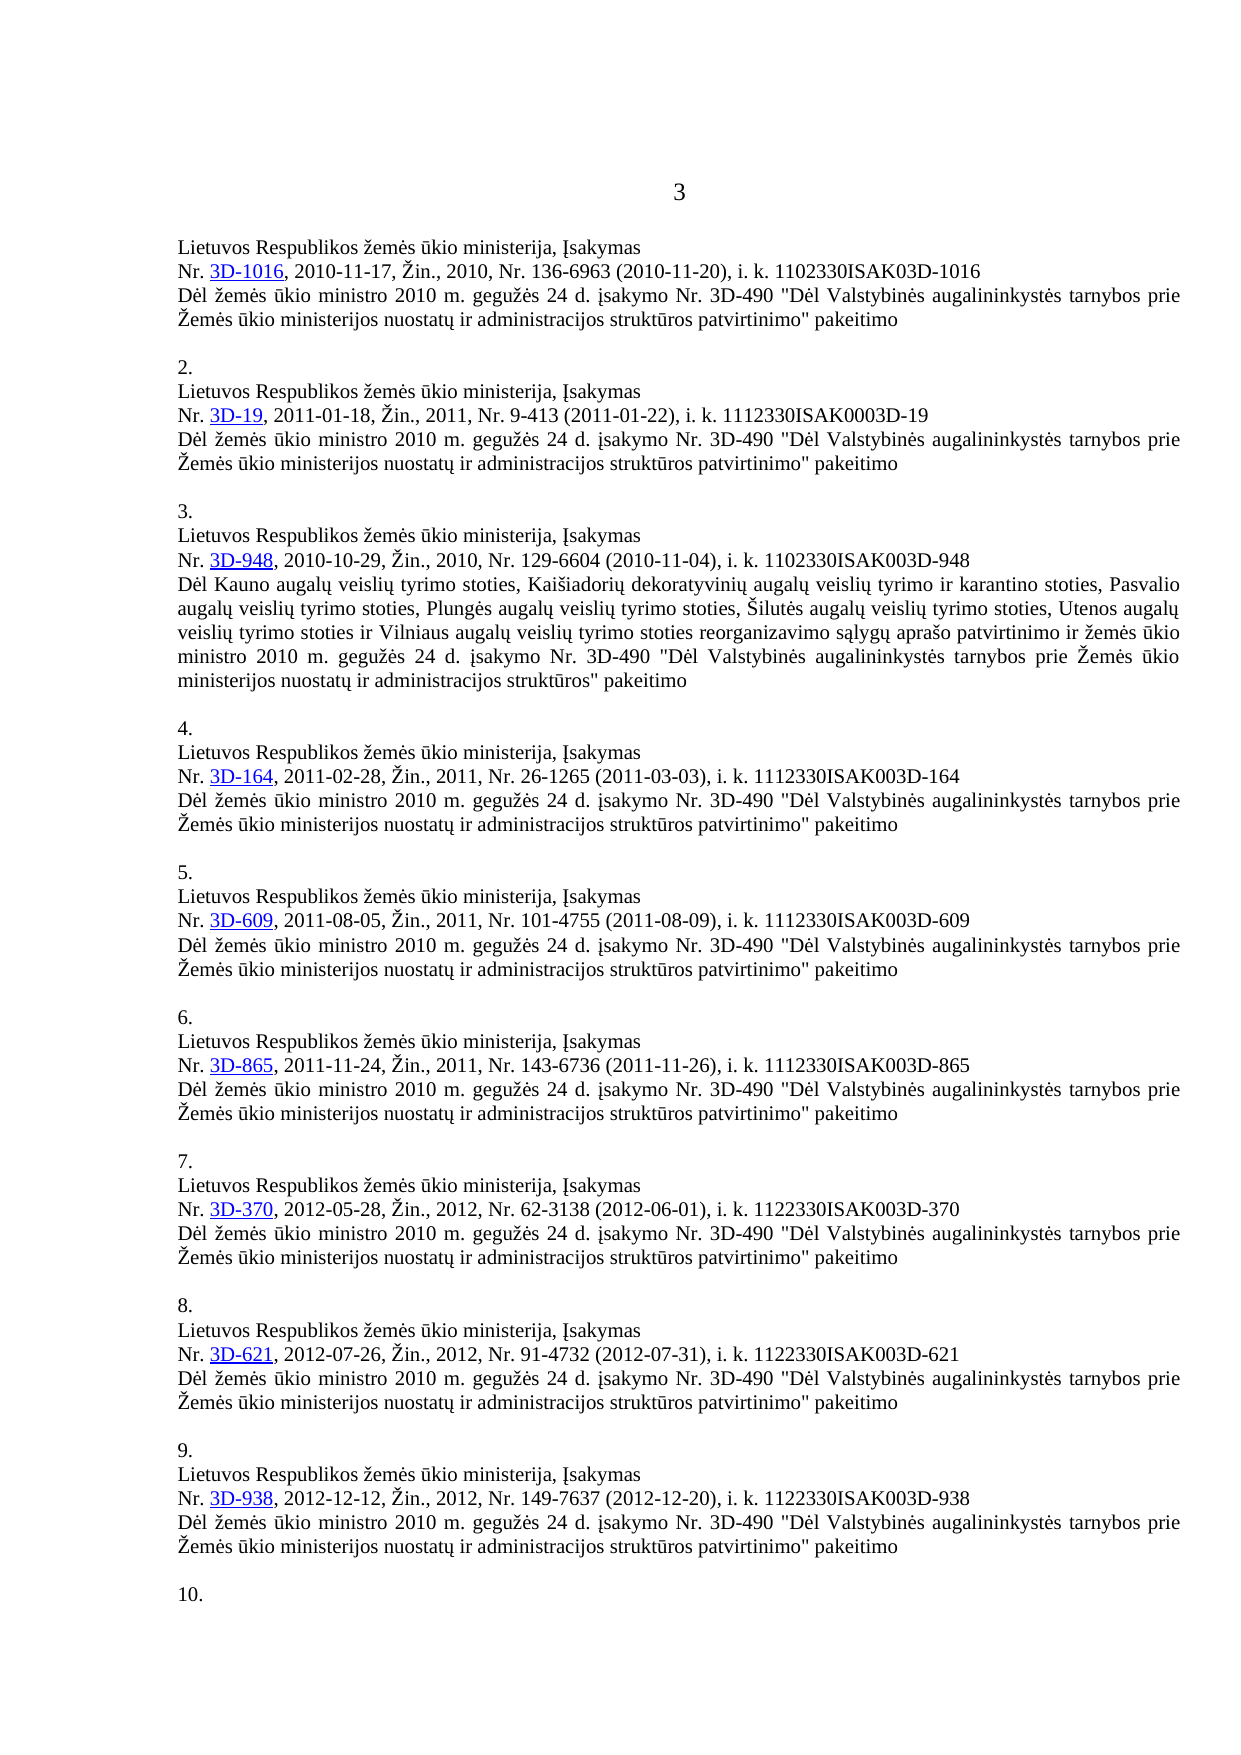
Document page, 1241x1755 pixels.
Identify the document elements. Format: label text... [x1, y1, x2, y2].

text Dėl žemės ūkio ministro 2010 m. gegužės 24 d. įsakymo Nr. 3D-490 "Dėl Valstybinės augalininkystės tarnybos prie Žemės ūkio ministerijos nuostatų ir administracijos struktūros patvirtinimo" pakeitimo [177, 1221, 1181, 1269]
text Dėl žemės ūkio ministro 2010 m. gegužės 24 d. įsakymo Nr. 3D-490 "Dėl Valstybinės augalininkystės tarnybos prie Žemės ūkio ministerijos nuostatų ir administracijos struktūros patvirtinimo" pakeitimo [177, 1077, 1181, 1125]
text Nr. 3D-609, 2011-08-05, Žin., 2011, Nr. 101-4755 (2011-08-09), i. k. 1112330ISAK003D-609 [177, 908, 1181, 932]
text Nr. 3D-370, 2012-05-28, Žin., 2012, Nr. 62-3138 (2012-06-01), i. k. 1122330ISAK003D-370 [177, 1197, 1181, 1221]
text 9. [177, 1438, 1181, 1462]
text Lietuvos Respublikos žemės ūkio ministerija, Įsakymas [177, 1462, 1181, 1486]
text 6. [177, 1005, 1181, 1029]
text Nr. 3D-938, 2012-12-12, Žin., 2012, Nr. 149-7637 (2012-12-20), i. k. 1122330ISAK003D-938 [177, 1486, 1181, 1510]
text Dėl žemės ūkio ministro 2010 m. gegužės 24 d. įsakymo Nr. 3D-490 "Dėl Valstybinės augalininkystės tarnybos prie Žemės ūkio ministerijos nuostatų ir administracijos struktūros patvirtinimo" pakeitimo [177, 283, 1181, 331]
text Lietuvos Respublikos žemės ūkio ministerija, Įsakymas [177, 1317, 1181, 1342]
text Lietuvos Respublikos žemės ūkio ministerija, Įsakymas [177, 740, 1181, 764]
text Dėl Kauno augalų veislių tyrimo stoties, Kaišiadorių dekoratyvinių augalų veislių tyrimo ir karantino stoties, Pasvalio augalų veislių tyrimo stoties, Plungės augalų veislių tyrimo stoties, Šilutės augalų veislių tyrimo stoties, Utenos augalų veislių tyrimo stoties ir Vilniaus augalų veislių tyrimo stoties reorganizavimo sąlygų aprašo patvirtinimo ir žemės ūkio ministro 2010 m. gegužės 24 d. įsakymo Nr. 3D-490 "Dėl Valstybinės augalininkystės tarnybos prie Žemės ūkio ministerijos nuostatų ir administracijos struktūros" pakeitimo [177, 572, 1181, 692]
text Lietuvos Respublikos žemės ūkio ministerija, Įsakymas [177, 523, 1181, 547]
text Nr. 3D-1016, 2010-11-17, Žin., 2010, Nr. 136-6963 (2010-11-20), i. k. 1102330ISAK03D-1016 [177, 259, 1181, 283]
text 2. [177, 355, 1181, 379]
text Nr. 3D-19, 2011-01-18, Žin., 2011, Nr. 9-413 (2011-01-22), i. k. 1112330ISAK0003D-19 [177, 403, 1181, 427]
text Lietuvos Respublikos žemės ūkio ministerija, Įsakymas [177, 884, 1181, 908]
text Nr. 3D-948, 2010-10-29, Žin., 2010, Nr. 129-6604 (2010-11-04), i. k. 1102330ISAK003D-948 [177, 547, 1181, 572]
text Lietuvos Respublikos žemės ūkio ministerija, Įsakymas [177, 1173, 1181, 1197]
text 3. [177, 499, 1181, 523]
text Nr. 3D-865, 2011-11-24, Žin., 2011, Nr. 143-6736 (2011-11-26), i. k. 1112330ISAK003D-865 [177, 1053, 1181, 1077]
text Dėl žemės ūkio ministro 2010 m. gegužės 24 d. įsakymo Nr. 3D-490 "Dėl Valstybinės augalininkystės tarnybos prie Žemės ūkio ministerijos nuostatų ir administracijos struktūros patvirtinimo" pakeitimo [177, 932, 1181, 981]
text 10. [177, 1582, 1181, 1606]
text Nr. 3D-621, 2012-07-26, Žin., 2012, Nr. 91-4732 (2012-07-31), i. k. 1122330ISAK003D-621 [177, 1342, 1181, 1366]
text Lietuvos Respublikos žemės ūkio ministerija, Įsakymas [177, 379, 1181, 403]
text Lietuvos Respublikos žemės ūkio ministerija, Įsakymas [177, 1029, 1181, 1053]
text Dėl žemės ūkio ministro 2010 m. gegužės 24 d. įsakymo Nr. 3D-490 "Dėl Valstybinės augalininkystės tarnybos prie Žemės ūkio ministerijos nuostatų ir administracijos struktūros patvirtinimo" pakeitimo [177, 427, 1181, 475]
text Nr. 3D-164, 2011-02-28, Žin., 2011, Nr. 26-1265 (2011-03-03), i. k. 1112330ISAK003D-164 [177, 764, 1181, 788]
text Dėl žemės ūkio ministro 2010 m. gegužės 24 d. įsakymo Nr. 3D-490 "Dėl Valstybinės augalininkystės tarnybos prie Žemės ūkio ministerijos nuostatų ir administracijos struktūros patvirtinimo" pakeitimo [177, 788, 1181, 836]
text Dėl žemės ūkio ministro 2010 m. gegužės 24 d. įsakymo Nr. 3D-490 "Dėl Valstybinės augalininkystės tarnybos prie Žemės ūkio ministerijos nuostatų ir administracijos struktūros patvirtinimo" pakeitimo [177, 1366, 1181, 1414]
text Lietuvos Respublikos žemės ūkio ministerija, Įsakymas [177, 235, 1181, 259]
text 4. [177, 716, 1181, 740]
text 7. [177, 1149, 1181, 1173]
text 8. [177, 1293, 1181, 1317]
text 5. [177, 860, 1181, 884]
text Dėl žemės ūkio ministro 2010 m. gegužės 24 d. įsakymo Nr. 3D-490 "Dėl Valstybinės augalininkystės tarnybos prie Žemės ūkio ministerijos nuostatų ir administracijos struktūros patvirtinimo" pakeitimo [177, 1510, 1181, 1558]
